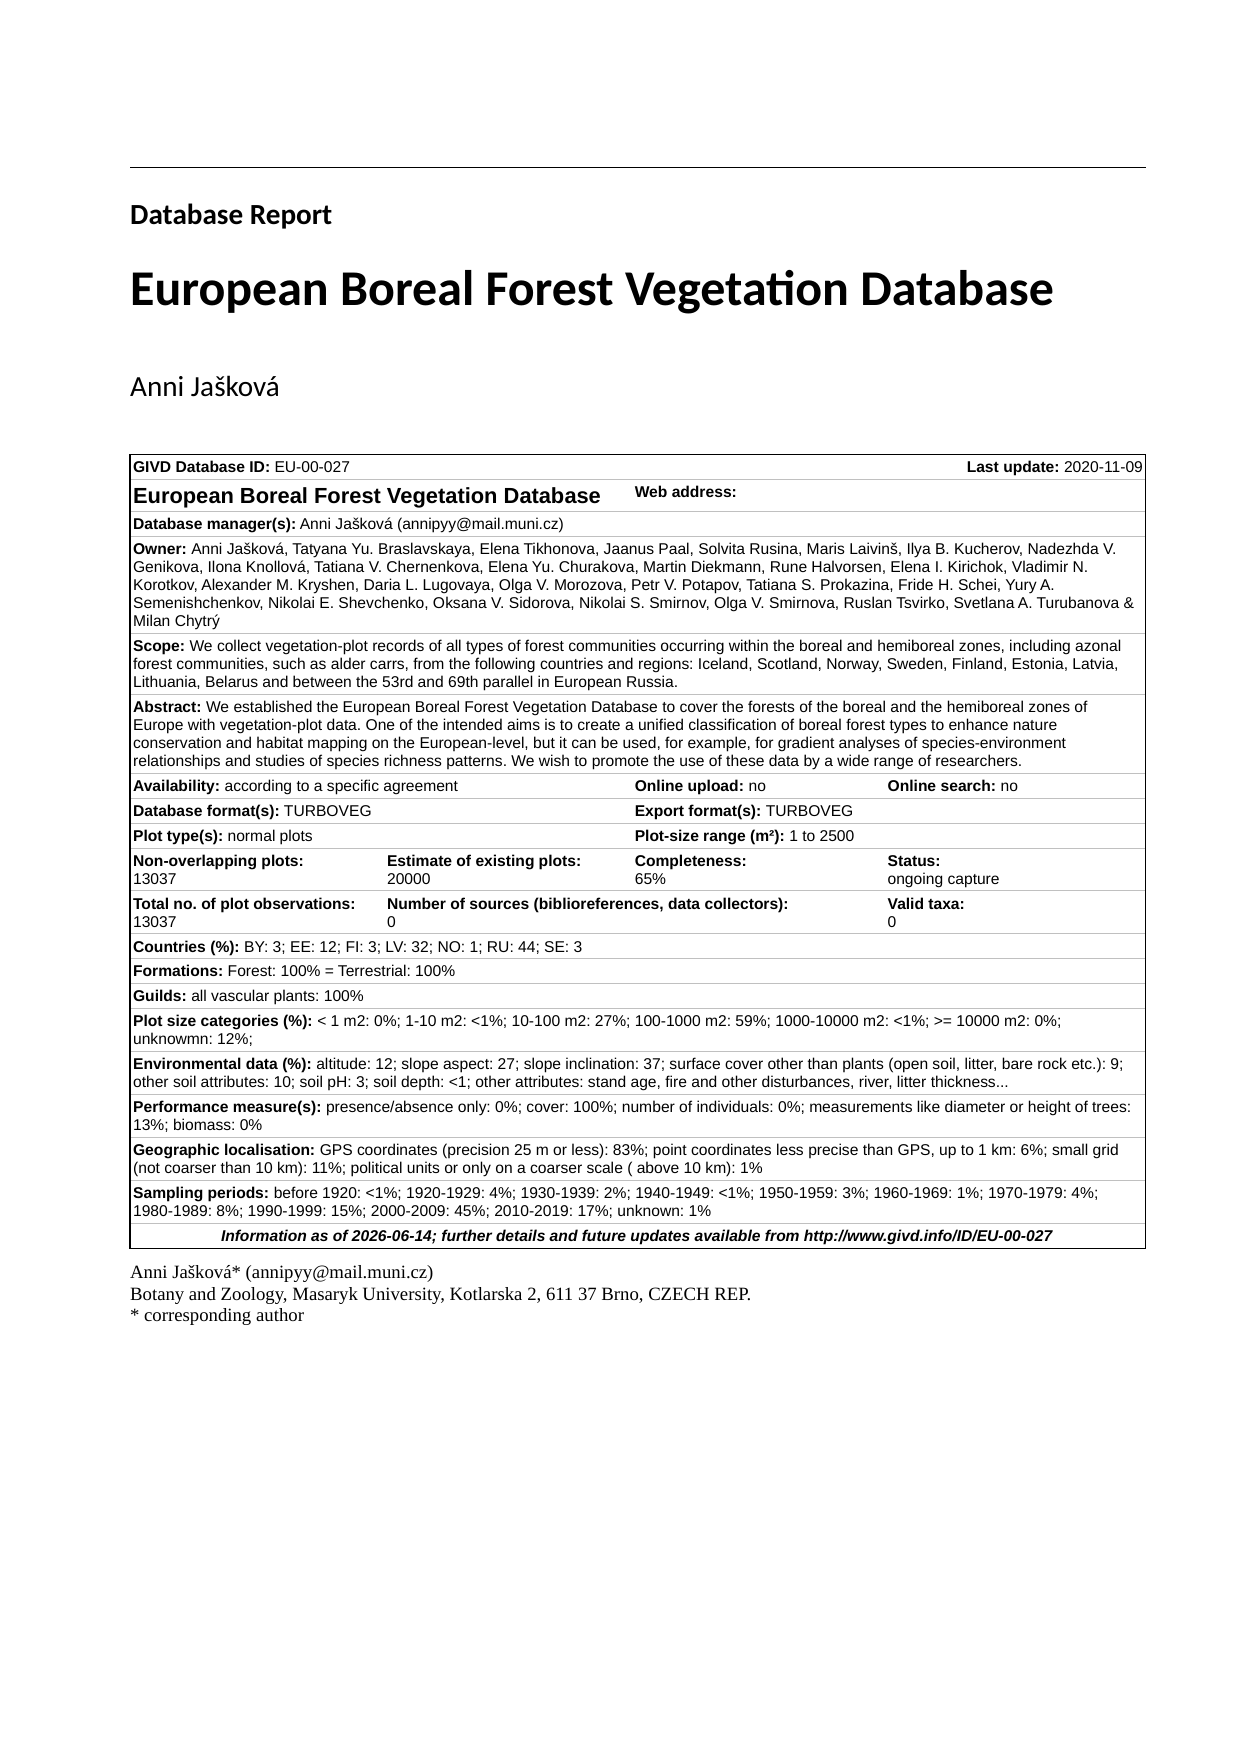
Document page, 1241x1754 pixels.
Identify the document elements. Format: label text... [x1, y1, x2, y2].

table_cell Geographic localisation: GPS coordinates (precision 25 m or less): 83%; point coordinates less precise than GPS, up to 1 km: 6%; small grid (not coarser than 10 km): 11%; political units or only on a coarser scale ( above 10 km): 1% [131, 1138, 1145, 1180]
text Anni Jašková [130, 368, 1146, 404]
table_cell Owner: Anni Jašková, Tatyana Yu. Braslavskaya, Elena Tikhonova, Jaanus Paal, Solvita Rusina, Maris Laivinš, Ilya B. Kucherov, Nadezhda V. Genikova, Ilona Knollová, Tatiana V. Chernenkova, Elena Yu. Churakova, Martin Diekmann, Rune Halvorsen, Elena I. Kirichok, Vladimir N. Korotkov, Alexander M. Kryshen, Daria L. Lugovaya, Olga V. Morozova, Petr V. Potapov, Tatiana S. Prokazina, Fride H. Schei, Yury A. Semenishchenkov, Nikolai E. Shevchenko, Oksana V. Sidorova, Nikolai S. Smirnov, Olga V. Smirnova, Ruslan Tsvirko, Svetlana A. Turubanova & Milan Chytrý [131, 537, 1145, 633]
text Anni Jašková* (annipyy@mail.muni.cz) Botany and Zoology, Masaryk University, Kotlarska 2, 611 37 Brno, CZECH REP. * corresponding author [130, 1261, 1146, 1326]
table_cell Total no. of plot observations: 13037 [131, 891, 384, 933]
table_cell Web address: [632, 480, 1145, 511]
table_cell Number of sources (biblioreferences, data collectors): 0 [384, 891, 884, 933]
table_cell Performance measure(s): presence/absence only: 0%; cover: 100%; number of individuals: 0%; measurements like diameter or height of trees: 13%; biomass: 0% [131, 1095, 1145, 1137]
table_cell Completeness: 65% [632, 849, 884, 890]
text Database Report [130, 196, 1146, 232]
title European Boreal Forest Vegetation Database [130, 257, 1146, 318]
table_header Last update: 2020-11-09 [944, 455, 1145, 479]
table_cell Estimate of existing plots: 20000 [384, 849, 632, 890]
table_cell Scope: We collect vegetation-plot records of all types of forest communities occurring within the boreal and hemiboreal zones, including azonal forest communities, such as alder carrs, from the following countries and regions: Iceland, Scotland, Norway, Sweden, Finland, Estonia, Latvia, Lithuania, Belarus and between the 53rd and 69th parallel in European Russia. [131, 634, 1145, 694]
table_cell Online upload: no [632, 774, 884, 798]
table_cell Export format(s): TURBOVEG [632, 799, 1145, 823]
table_cell Abstract: We established the European Boreal Forest Vegetation Database to cover the forests of the boreal and the hemiboreal zones of Europe with vegetation-plot data. One of the intended aims is to create a unified classification of boreal forest types to enhance nature conservation and habitat mapping on the European-level, but it can be used, for example, for gradient analyses of species-environment relationships and studies of species richness patterns. We wish to promote the use of these data by a wide range of researchers. [131, 695, 1145, 773]
table_cell Information as of 2026-06-14; further details and future updates available from http://www.givd.info/ID/EU-00-027 [131, 1224, 1145, 1247]
table_cell Database format(s): TURBOVEG [131, 799, 632, 823]
table_cell Status: ongoing capture [885, 849, 1145, 890]
table_cell Formations: Forest: 100% = Terrestrial: 100% [131, 959, 1145, 983]
table_cell Plot-size range (m²): 1 to 2500 [632, 824, 1145, 847]
table_cell Non-overlapping plots: 13037 [131, 849, 384, 890]
table_cell Countries (%): BY: 3; EE: 12; FI: 3; LV: 32; NO: 1; RU: 44; SE: 3 [131, 934, 1145, 958]
table_header GIVD Database ID: EU-00-027 [131, 455, 944, 479]
table_cell Valid taxa: 0 [885, 891, 1145, 933]
table_cell Plot size categories (%): < 1 m2: 0%; 1-10 m2: <1%; 10-100 m2: 27%; 100-1000 m2: 59%; 1000-10000 m2: <1%; >= 10000 m2: 0%; unknowmn: 12%; [131, 1009, 1145, 1051]
table_cell Availability: according to a specific agreement [131, 774, 632, 798]
table_cell Online search: no [885, 774, 1145, 798]
table_cell Sampling periods: before 1920: <1%; 1920-1929: 4%; 1930-1939: 2%; 1940-1949: <1%; 1950-1959: 3%; 1960-1969: 1%; 1970-1979: 4%; 1980-1989: 8%; 1990-1999: 15%; 2000-2009: 45%; 2010-2019: 17%; unknown: 1% [131, 1181, 1145, 1223]
table_cell Environmental data (%): altitude: 12; slope aspect: 27; slope inclination: 37; surface cover other than plants (open soil, litter, bare rock etc.): 9; other soil attributes: 10; soil pH: 3; soil depth: <1; other attributes: stand age, fire and other disturbances, river, litter thickness... [131, 1052, 1145, 1094]
table_cell European Boreal Forest Vegetation Database [131, 480, 632, 511]
table_cell Guilds: all vascular plants: 100% [131, 984, 1145, 1008]
table_cell Database manager(s): Anni Jašková (annipyy@mail.muni.cz) [131, 512, 1145, 536]
table_cell Plot type(s): normal plots [131, 824, 632, 847]
